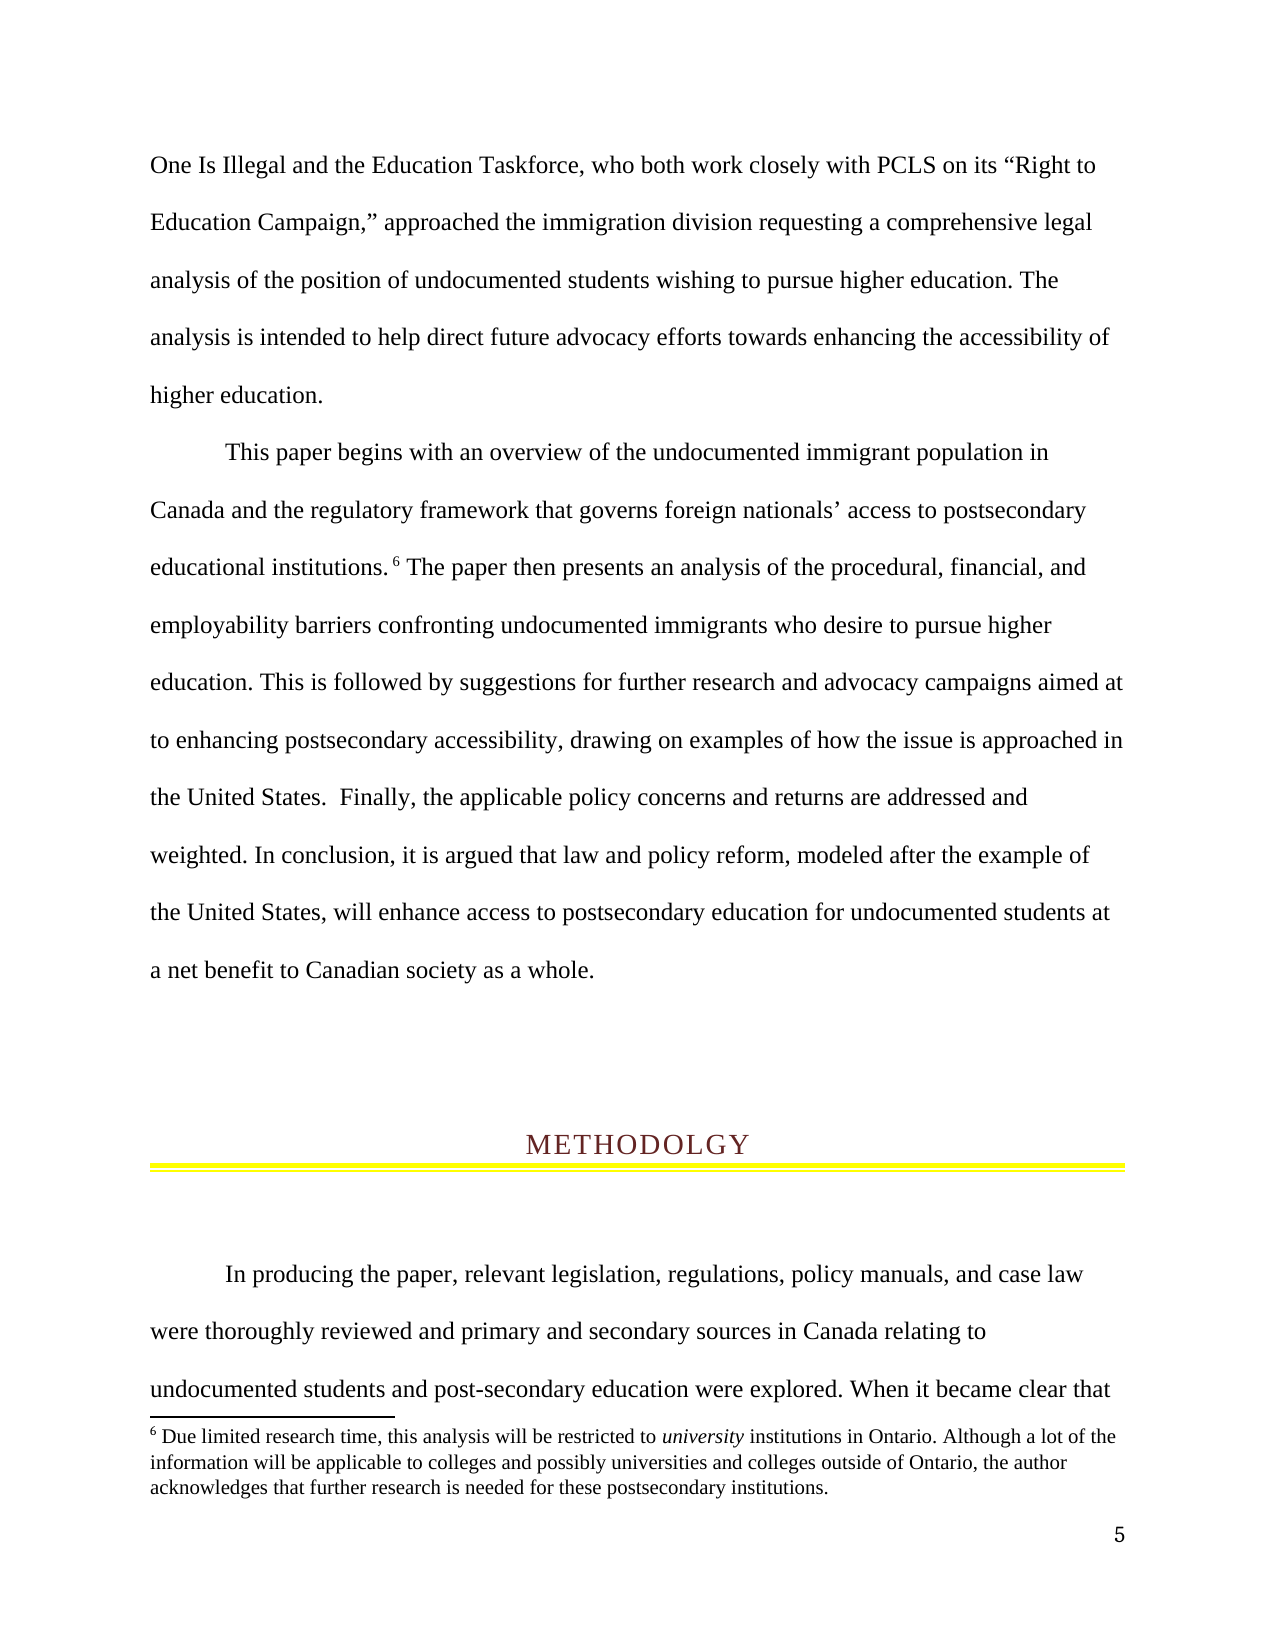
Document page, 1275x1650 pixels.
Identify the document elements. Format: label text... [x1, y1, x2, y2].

text This paper begins with an overview of the undocumented immigrant population in Canada and the regulatory framework that governs foreign nationals’ access to postsecondary educational institutions. The paper then presents an analysis of the procedural, financial, and employability barriers confronting undocumented immigrants who desire to pursue higher education. This is followed by suggestions for further research and advocacy campaigns aimed at to enhancing postsecondary accessibility, drawing on examples of how the issue is approached in the United States. Finally, the applicable policy concerns and returns are addressed and weighted. In conclusion, it is argued that law and policy reform, modeled after the example of the United States, will enhance access to postsecondary education for undocumented students at a net benefit to Canadian society as a whole. [150, 437, 1125, 984]
text Due limited research time, this analysis will be restricted to university institutions in Ontario. Although a lot of the information will be applicable to colleges and possibly universities and colleges outside of Ontario, the author acknowledges that further research is needed for these postsecondary institutions. [150, 1423, 1125, 1500]
subtitle METHODOLGY [150, 1127, 1125, 1163]
text One Is Illegal and the Education Taskforce, who both work closely with PCLS on its “Right to Education Campaign,” approached the immigration division requesting a comprehensive legal analysis of the position of undocumented students wishing to pursue higher education. The analysis is intended to help direct future advocacy efforts towards enhancing the accessibility of higher education. [150, 150, 1125, 409]
text In producing the paper, relevant legislation, regulations, policy manuals, and case law were thoroughly reviewed and primary and secondary sources in Canada relating to undocumented students and post-secondary education were explored. When it became clear that [150, 1259, 1125, 1402]
